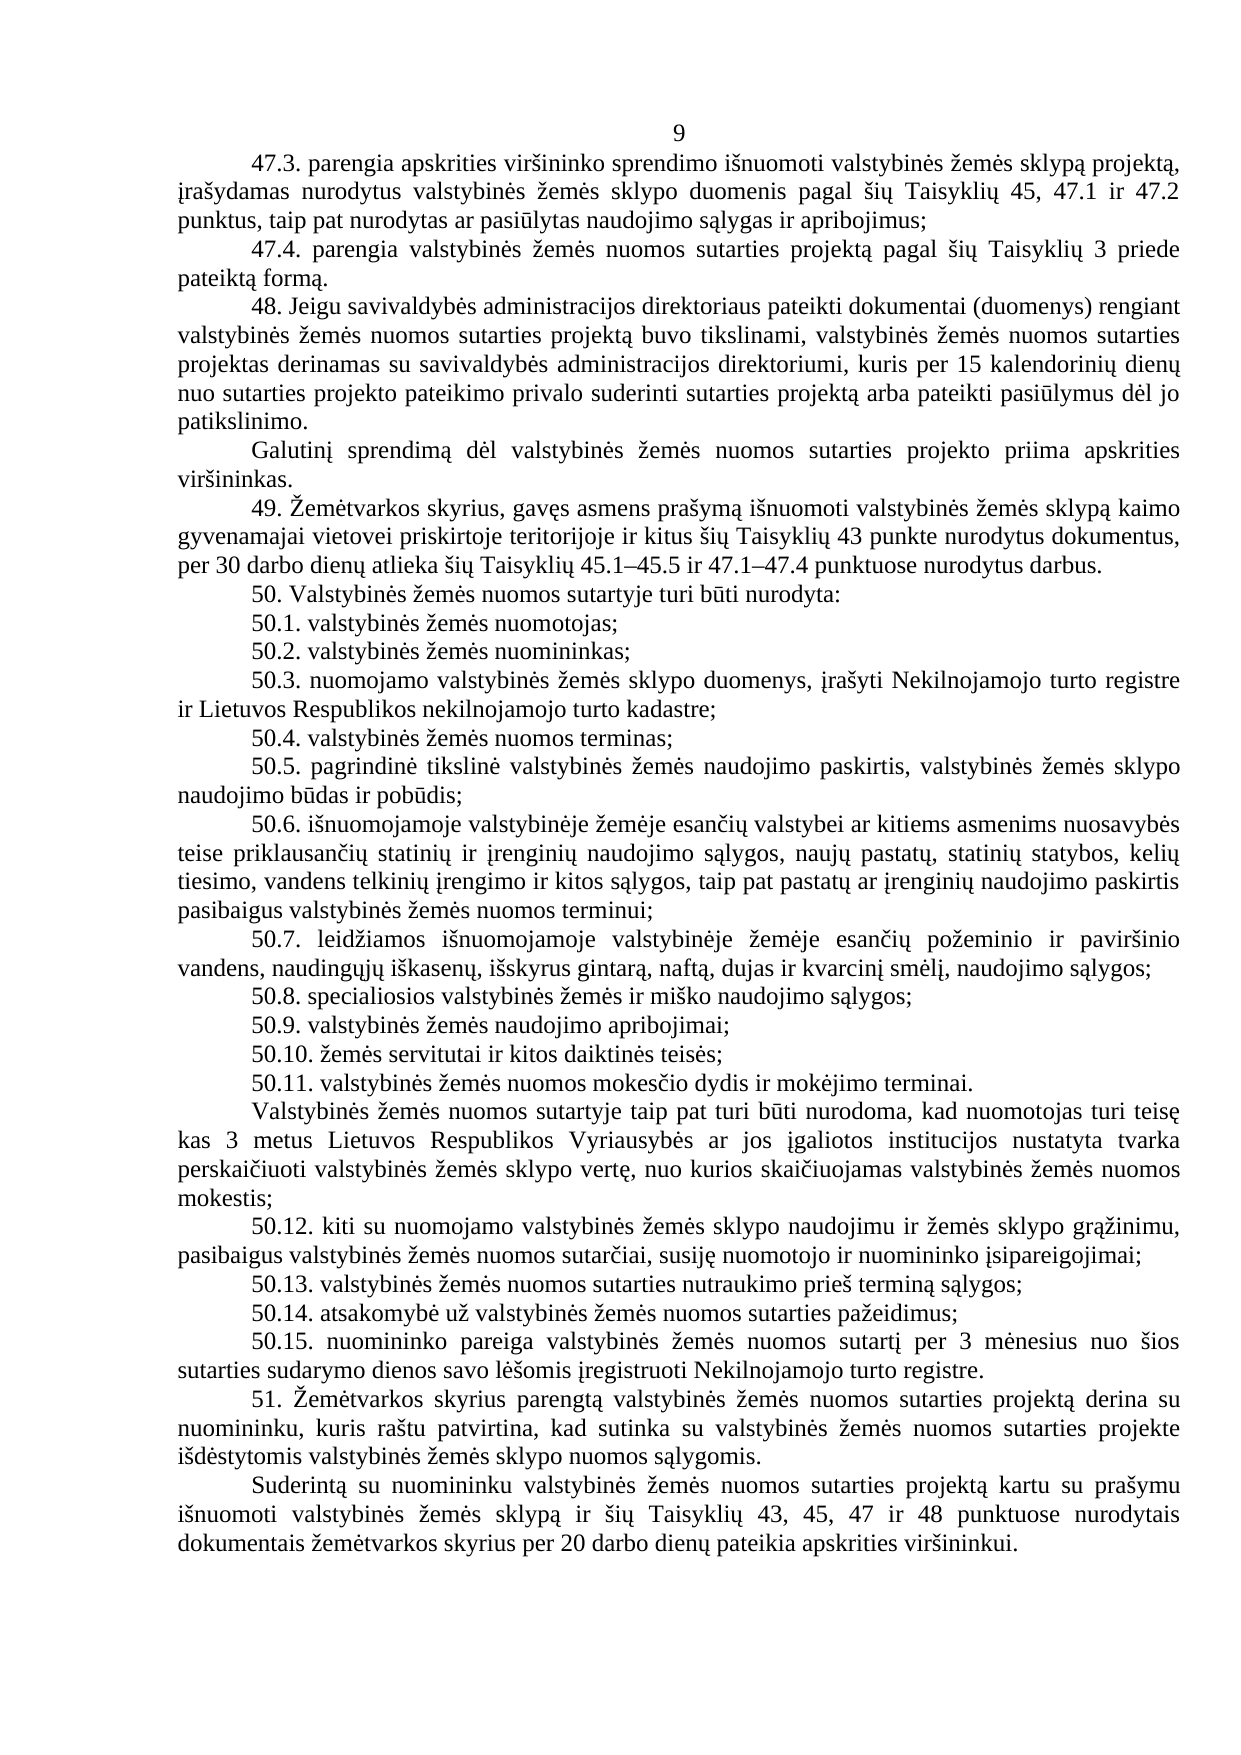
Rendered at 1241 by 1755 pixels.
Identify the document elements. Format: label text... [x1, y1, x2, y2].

text 47.4. parengia valstybinės žemės nuomos sutarties projektą pagal šių Taisyklių 3 priede pateiktą formą. [177, 234, 1181, 291]
text 50. Valstybinės žemės nuomos sutartyje turi būti nurodyta: [177, 579, 1181, 608]
text 50.8. specialiosios valstybinės žemės ir miško naudojimo sąlygos; [177, 981, 1181, 1010]
text 50.10. žemės servitutai ir kitos daiktinės teisės; [177, 1039, 1181, 1068]
text 51. Žemėtvarkos skyrius parengtą valstybinės žemės nuomos sutarties projektą derina su nuomininku, kuris raštu patvirtina, kad sutinka su valstybinės žemės nuomos sutarties projekte išdėstytomis valstybinės žemės sklypo nuomos sąlygomis. [177, 1384, 1181, 1470]
text 50.4. valstybinės žemės nuomos terminas; [177, 723, 1181, 751]
text 50.6. išnuomojamoje valstybinėje žemėje esančių valstybei ar kitiems asmenims nuosavybės teise priklausančių statinių ir įrenginių naudojimo sąlygos, naujų pastatų, statinių statybos, kelių tiesimo, vandens telkinių įrengimo ir kitos sąlygos, taip pat pastatų ar įrenginių naudojimo paskirtis pasibaigus valstybinės žemės nuomos terminui; [177, 809, 1181, 924]
text 50.14. atsakomybė už valstybinės žemės nuomos sutarties pažeidimus; [177, 1298, 1181, 1326]
text 50.9. valstybinės žemės naudojimo apribojimai; [177, 1010, 1181, 1039]
text 50.2. valstybinės žemės nuomininkas; [177, 636, 1181, 665]
text Suderintą su nuomininku valstybinės žemės nuomos sutarties projektą kartu su prašymu išnuomoti valstybinės žemės sklypą ir šių Taisyklių 43, 45, 47 ir 48 punktuose nurodytais dokumentais žemėtvarkos skyrius per 20 darbo dienų pateikia apskrities viršininkui. [177, 1470, 1181, 1556]
text 50.12. kiti su nuomojamo valstybinės žemės sklypo naudojimu ir žemės sklypo grąžinimu, pasibaigus valstybinės žemės nuomos sutarčiai, susiję nuomotojo ir nuomininko įsipareigojimai; [177, 1211, 1181, 1269]
text 50.1. valstybinės žemės nuomotojas; [177, 608, 1181, 636]
text Valstybinės žemės nuomos sutartyje taip pat turi būti nurodoma, kad nuomotojas turi teisę kas 3 metus Lietuvos Respublikos Vyriausybės ar jos įgaliotos institucijos nustatyta tvarka perskaičiuoti valstybinės žemės sklypo vertę, nuo kurios skaičiuojamas valstybinės žemės nuomos mokestis; [177, 1096, 1181, 1211]
text 50.5. pagrindinė tikslinė valstybinės žemės naudojimo paskirtis, valstybinės žemės sklypo naudojimo būdas ir pobūdis; [177, 751, 1181, 809]
text 50.3. nuomojamo valstybinės žemės sklypo duomenys, įrašyti Nekilnojamojo turto registre ir Lietuvos Respublikos nekilnojamojo turto kadastre; [177, 665, 1181, 723]
text 50.13. valstybinės žemės nuomos sutarties nutraukimo prieš terminą sąlygos; [177, 1269, 1181, 1298]
text Galutinį sprendimą dėl valstybinės žemės nuomos sutarties projekto priima apskrities viršininkas. [177, 435, 1181, 493]
text 49. Žemėtvarkos skyrius, gavęs asmens prašymą išnuomoti valstybinės žemės sklypą kaimo gyvenamajai vietovei priskirtoje teritorijoje ir kitus šių Taisyklių 43 punkte nurodytus dokumentus, per 30 darbo dienų atlieka šių Taisyklių 45.1–45.5 ir 47.1–47.4 punktuose nurodytus darbus. [177, 493, 1181, 579]
text 47.3. parengia apskrities viršininko sprendimo išnuomoti valstybinės žemės sklypą projektą, įrašydamas nurodytus valstybinės žemės sklypo duomenis pagal šių Taisyklių 45, 47.1 ir 47.2 punktus, taip pat nurodytas ar pasiūlytas naudojimo sąlygas ir apribojimus; [177, 148, 1181, 234]
text 50.15. nuomininko pareiga valstybinės žemės nuomos sutartį per 3 mėnesius nuo šios sutarties sudarymo dienos savo lėšomis įregistruoti Nekilnojamojo turto registre. [177, 1326, 1181, 1384]
text 48. Jeigu savivaldybės administracijos direktoriaus pateikti dokumentai (duomenys) rengiant valstybinės žemės nuomos sutarties projektą buvo tikslinami, valstybinės žemės nuomos sutarties projektas derinamas su savivaldybės administracijos direktoriumi, kuris per 15 kalendorinių dienų nuo sutarties projekto pateikimo privalo suderinti sutarties projektą arba pateikti pasiūlymus dėl jo patikslinimo. [177, 291, 1181, 435]
text 50.7. leidžiamos išnuomojamoje valstybinėje žemėje esančių požeminio ir paviršinio vandens, naudingųjų iškasenų, išskyrus gintarą, naftą, dujas ir kvarcinį smėlį, naudojimo sąlygos; [177, 924, 1181, 981]
text 50.11. valstybinės žemės nuomos mokesčio dydis ir mokėjimo terminai. [177, 1068, 1181, 1096]
